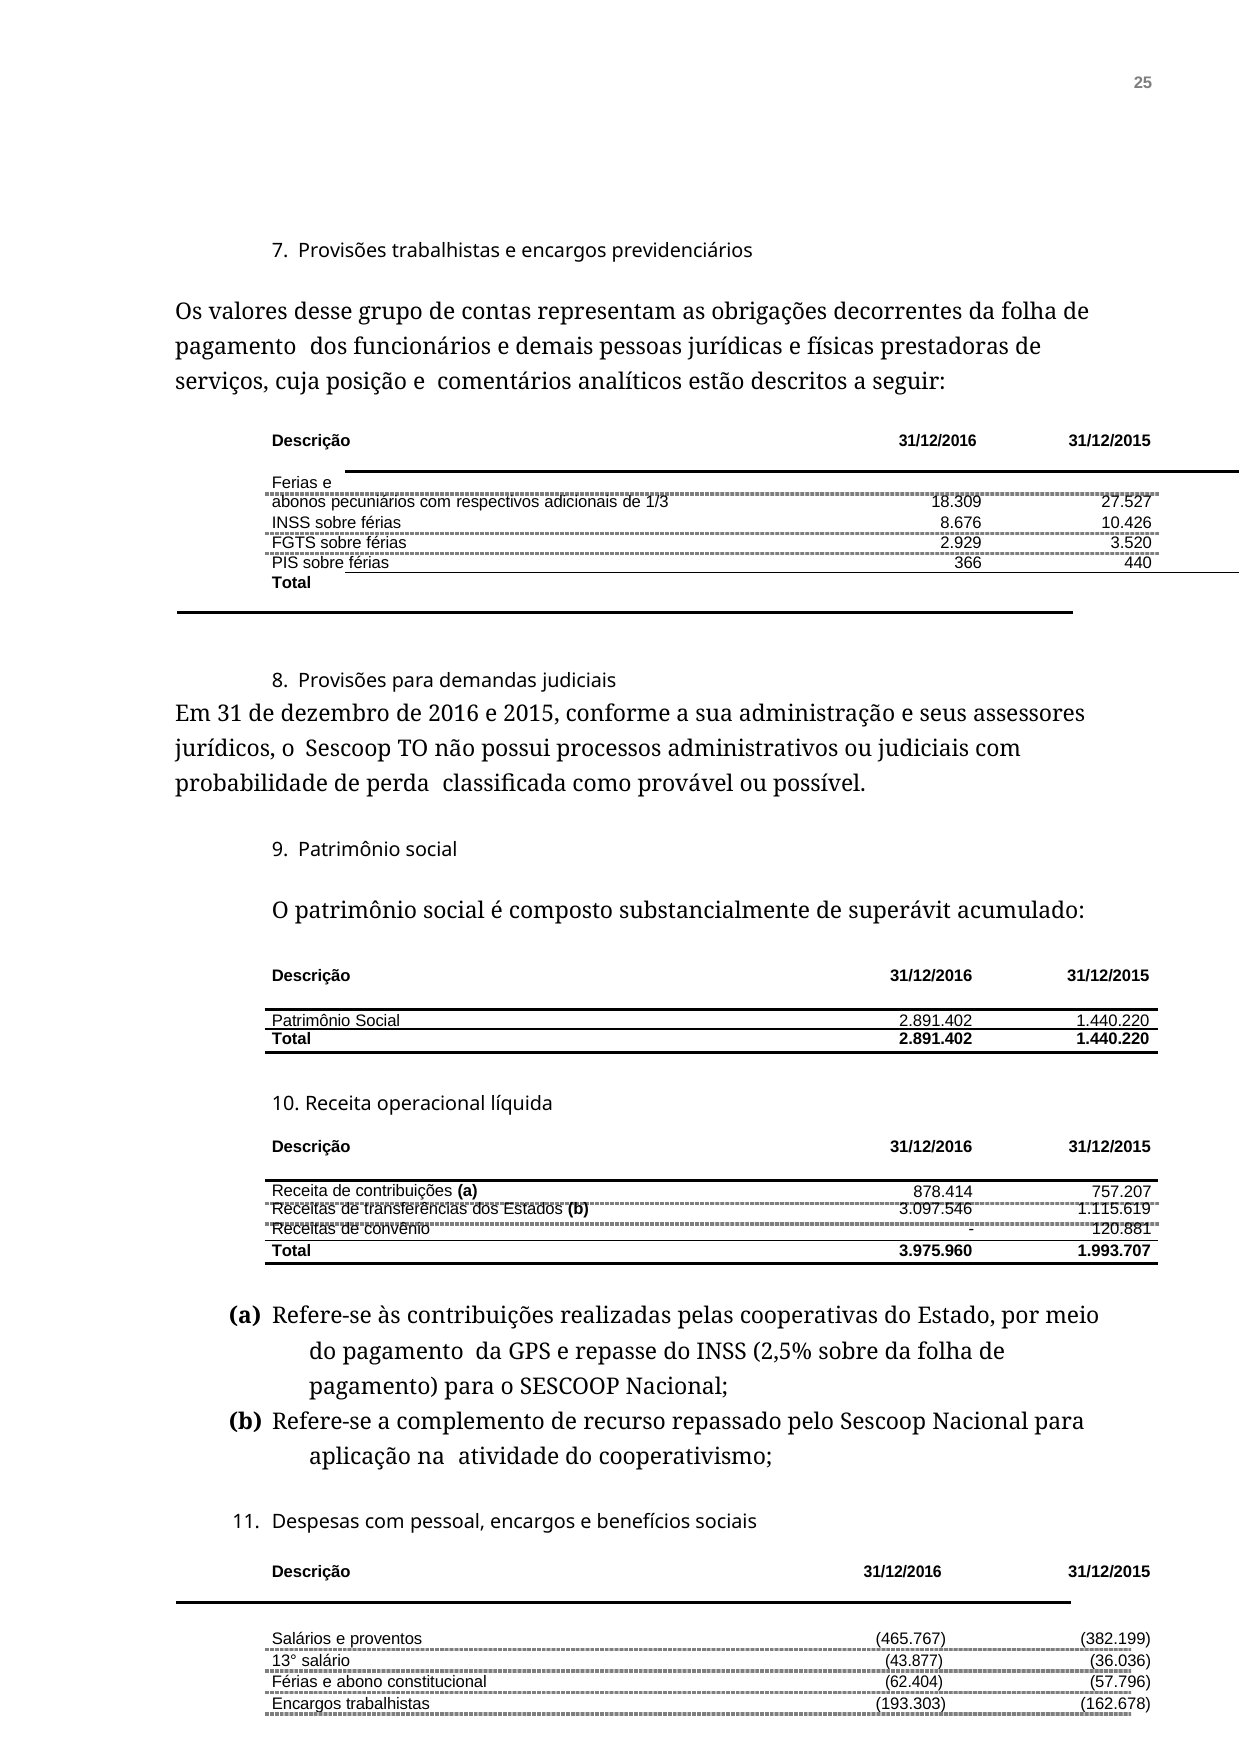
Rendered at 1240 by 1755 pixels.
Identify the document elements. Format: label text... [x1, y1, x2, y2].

table_header 31/12/2016 [749, 958, 1020, 1008]
table_cell Receita de contribuições (a) [265, 1182, 749, 1199]
table_cell 1.115.619 [1020, 1205, 1158, 1220]
list Refere-se às contribuições realizadas pelas cooperativas do Estado, por meio do pagamento da GPS e repasse do INSS (2,5% sobre da folha de pagamento) para o SESCOOP Nacional; [229, 1299, 1130, 1401]
list Patrimônio social [272, 835, 1173, 862]
list Refere-se a complemento de recurso repassado pelo Sescoop Nacional para aplicação na atividade do cooperativismo; [229, 1405, 1093, 1471]
table_cell 3.097.546 [749, 1205, 1020, 1220]
table_cell 10. Receita operacional líquida [265, 1054, 749, 1123]
text Os valores desse grupo de contas representam as obrigações decorrentes da folha de pagamento dos funcionários e demais pessoas jurídicas e físicas prestadoras de serviços, cuja posição e comentários analíticos estão descritos a seguir: [175, 295, 1130, 397]
table_cell Receitas de convênio [265, 1226, 749, 1240]
text FGTS sobre férias 2.929 3.520 [272, 533, 1173, 552]
list Provisões para demandas judiciais [272, 666, 1173, 693]
table_cell 3.975.960 [749, 1241, 1020, 1262]
table_cell Total [265, 1241, 749, 1262]
text Férias e abono constitucional (62.404) (57.796) [272, 1672, 1173, 1691]
table_cell 2.891.402 [749, 1011, 1020, 1028]
text Total 30.280 41.913 [272, 573, 1173, 611]
list Despesas com pessoal, encargos e benefícios sociais [232, 1507, 1173, 1534]
table_cell Receitas de transferências dos Estados (b) [265, 1205, 749, 1220]
text PIS sobre férias 366 440 [272, 553, 1173, 572]
text Descrição 31/12/2016 31/12/2015 [272, 431, 1173, 450]
table_cell 1.993.707 [1020, 1241, 1158, 1262]
table_cell Patrimônio Social [265, 1011, 749, 1028]
text INSS sobre férias 8.676 10.426 [272, 512, 1173, 532]
table_cell 120.881 [1020, 1226, 1158, 1240]
text 13° salário (43.877) (36.036) [272, 1651, 1173, 1670]
table_cell 757.207 [1020, 1182, 1158, 1199]
table_cell Total [265, 1030, 749, 1051]
text O patrimônio social é composto substancialmente de superávit acumulado: [272, 894, 1173, 925]
table_cell 1.440.220 [1020, 1011, 1158, 1028]
list Provisões trabalhistas e encargos previdenciários [272, 237, 1173, 263]
table_cell 1.440.220 [1020, 1030, 1158, 1051]
table_cell 31/12/2016 [749, 1123, 1020, 1179]
table_cell 31/12/2015 [1020, 1123, 1158, 1179]
text Descrição 31/12/2016 31/12/2015 [272, 1562, 1173, 1581]
table_cell [1020, 1054, 1158, 1123]
table_header Descrição [265, 958, 749, 1008]
table_cell - [749, 1226, 1020, 1240]
table_cell [749, 1054, 1020, 1123]
table_cell 2.891.402 [749, 1030, 1020, 1051]
text Ferias e abonos pecuniários com respectivos adicionais de 1/3 18.309 27.527 [272, 473, 1173, 511]
table_cell Descrição [265, 1123, 749, 1179]
table_header 31/12/2015 [1020, 958, 1158, 1008]
table_cell 878.414 [749, 1182, 1020, 1199]
text Salários e proventos (465.767) (382.199) [272, 1629, 1173, 1648]
text Encargos trabalhistas (193.303) (162.678) [272, 1694, 1173, 1713]
text Em 31 de dezembro de 2016 e 2015, conforme a sua administração e seus assessores jurídicos, o Sescoop TO não possui processos administrativos ou judiciais com probabilidade de perda classificada como provável ou possível. [175, 697, 1130, 798]
